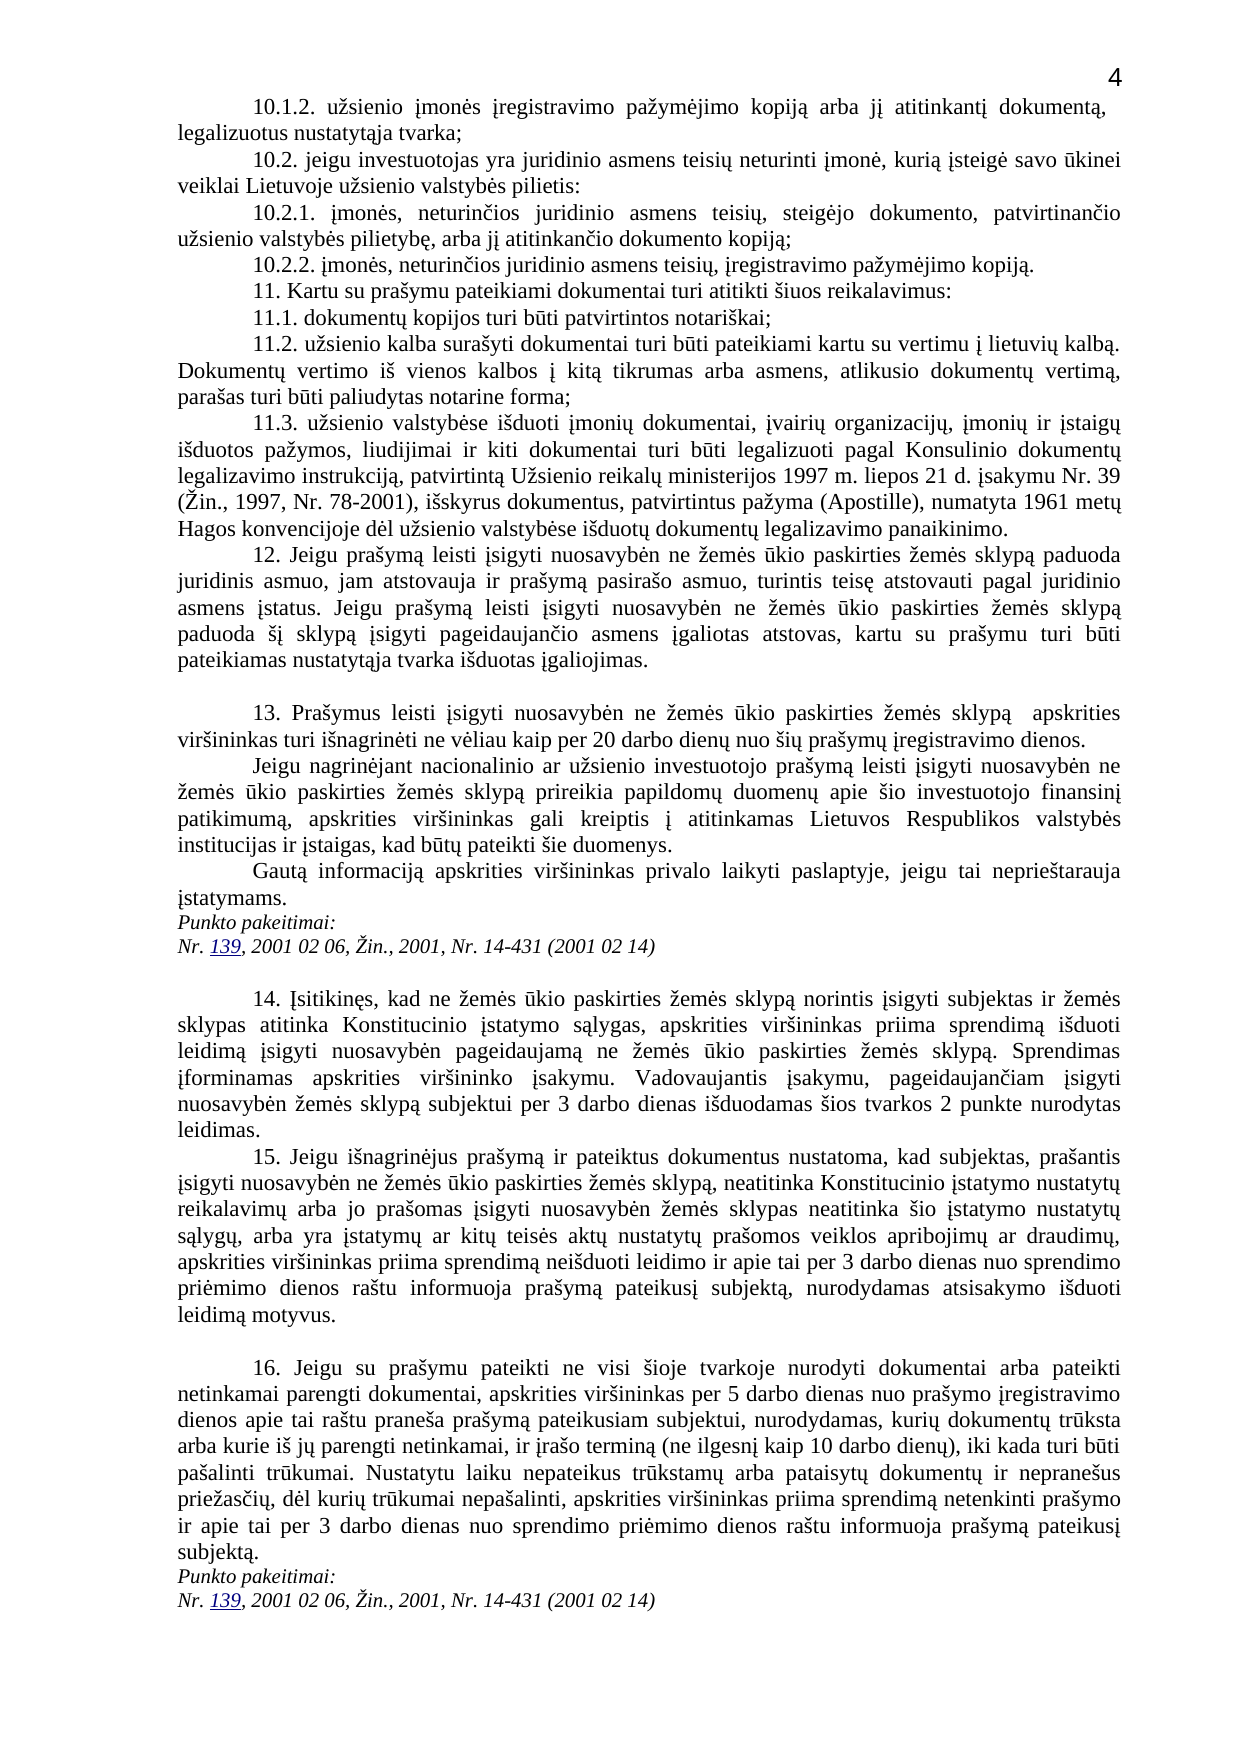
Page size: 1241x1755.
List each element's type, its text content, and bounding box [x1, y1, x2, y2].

text 10.1.2. užsienio įmonės įregistravimo pažymėjimo kopiją arba jį atitinkantį dokumentą, legalizuotus nustatytąja tvarka; [177, 93, 1122, 146]
text Jeigu nagrinėjant nacionalinio ar užsienio investuotojo prašymą leisti įsigyti nuosavybėn ne žemės ūkio paskirties žemės sklypą prireikia papildomų duomenų apie šio investuotojo finansinį patikimumą, apskrities viršininkas gali kreiptis į atitinkamas Lietuvos Respublikos valstybės institucijas ir įstaigas, kad būtų pateikti šie duomenys. [177, 752, 1122, 857]
text Gautą informaciją apskrities viršininkas privalo laikyti paslaptyje, jeigu tai neprieštarauja įstatymams. [177, 857, 1122, 910]
text Punkto pakeitimai: [177, 1564, 1122, 1588]
text Nr. 139, 2001 02 06, Žin., 2001, Nr. 14-431 (2001 02 14) [177, 1588, 1122, 1612]
text 11.3. užsienio valstybėse išduoti įmonių dokumentai, įvairių organizacijų, įmonių ir įstaigų išduotos pažymos, liudijimai ir kiti dokumentai turi būti legalizuoti pagal Konsulinio dokumentų legalizavimo instrukciją, patvirtintą Užsienio reikalų ministerijos 1997 m. liepos 21 d. įsakymu Nr. 39 (Žin., 1997, Nr. 78-2001), išskyrus dokumentus, patvirtintus pažyma (Apostille), numatyta 1961 metų Hagos konvencijoje dėl užsienio valstybėse išduotų dokumentų legalizavimo panaikinimo. [177, 409, 1122, 541]
text 10.2.2. įmonės, neturinčios juridinio asmens teisių, įregistravimo pažymėjimo kopiją. [177, 251, 1122, 278]
text Punkto pakeitimai: [177, 910, 1122, 934]
text 13. Prašymus leisti įsigyti nuosavybėn ne žemės ūkio paskirties žemės sklypą apskrities viršininkas turi išnagrinėti ne vėliau kaip per 20 darbo dienų nuo šių prašymų įregistravimo dienos. [177, 699, 1122, 752]
text 10.2. jeigu investuotojas yra juridinio asmens teisių neturinti įmonė, kurią įsteigė savo ūkinei veiklai Lietuvoje užsienio valstybės pilietis: [177, 146, 1122, 198]
text 15. Jeigu išnagrinėjus prašymą ir pateiktus dokumentus nustatoma, kad subjektas, prašantis įsigyti nuosavybėn ne žemės ūkio paskirties žemės sklypą, neatitinka Konstitucinio įstatymo nustatytų reikalavimų arba jo prašomas įsigyti nuosavybėn žemės sklypas neatitinka šio įstatymo nustatytų sąlygų, arba yra įstatymų ar kitų teisės aktų nustatytų prašomos veiklos apribojimų ar draudimų, apskrities viršininkas priima sprendimą neišduoti leidimo ir apie tai per 3 darbo dienas nuo sprendimo priėmimo dienos raštu informuoja prašymą pateikusį subjektą, nurodydamas atsisakymo išduoti leidimą motyvus. [177, 1143, 1122, 1327]
text 10.2.1. įmonės, neturinčios juridinio asmens teisių, steigėjo dokumento, patvirtinančio užsienio valstybės pilietybę, arba jį atitinkančio dokumento kopiją; [177, 198, 1122, 251]
text 12. Jeigu prašymą leisti įsigyti nuosavybėn ne žemės ūkio paskirties žemės sklypą paduoda juridinis asmuo, jam atstovauja ir prašymą pasirašo asmuo, turintis teisę atstovauti pagal juridinio asmens įstatus. Jeigu prašymą leisti įsigyti nuosavybėn ne žemės ūkio paskirties žemės sklypą paduoda šį sklypą įsigyti pageidaujančio asmens įgaliotas atstovas, kartu su prašymu turi būti pateikiamas nustatytąja tvarka išduotas įgaliojimas. [177, 541, 1122, 673]
text 16. Jeigu su prašymu pateikti ne visi šioje tvarkoje nurodyti dokumentai arba pateikti netinkamai parengti dokumentai, apskrities viršininkas per 5 darbo dienas nuo prašymo įregistravimo dienos apie tai raštu praneša prašymą pateikusiam subjektui, nurodydamas, kurių dokumentų trūksta arba kurie iš jų parengti netinkamai, ir įrašo terminą (ne ilgesnį kaip 10 darbo dienų), iki kada turi būti pašalinti trūkumai. Nustatytu laiku nepateikus trūkstamų arba pataisytų dokumentų ir nepranešus priežasčių, dėl kurių trūkumai nepašalinti, apskrities viršininkas priima sprendimą netenkinti prašymo ir apie tai per 3 darbo dienas nuo sprendimo priėmimo dienos raštu informuoja prašymą pateikusį subjektą. [177, 1353, 1122, 1564]
text 11.1. dokumentų kopijos turi būti patvirtintos notariškai; [177, 304, 1122, 330]
text 14. Įsitikinęs, kad ne žemės ūkio paskirties žemės sklypą norintis įsigyti subjektas ir žemės sklypas atitinka Konstitucinio įstatymo sąlygas, apskrities viršininkas priima sprendimą išduoti leidimą įsigyti nuosavybėn pageidaujamą ne žemės ūkio paskirties žemės sklypą. Sprendimas įforminamas apskrities viršininko įsakymu. Vadovaujantis įsakymu, pageidaujančiam įsigyti nuosavybėn žemės sklypą subjektui per 3 darbo dienas išduodamas šios tvarkos 2 punkte nurodytas leidimas. [177, 984, 1122, 1143]
text Nr. 139, 2001 02 06, Žin., 2001, Nr. 14-431 (2001 02 14) [177, 934, 1122, 958]
text 11.2. užsienio kalba surašyti dokumentai turi būti pateikiami kartu su vertimu į lietuvių kalbą. Dokumentų vertimo iš vienos kalbos į kitą tikrumas arba asmens, atlikusio dokumentų vertimą, parašas turi būti paliudytas notarine forma; [177, 330, 1122, 409]
text 11. Kartu su prašymu pateikiami dokumentai turi atitikti šiuos reikalavimus: [177, 278, 1122, 304]
